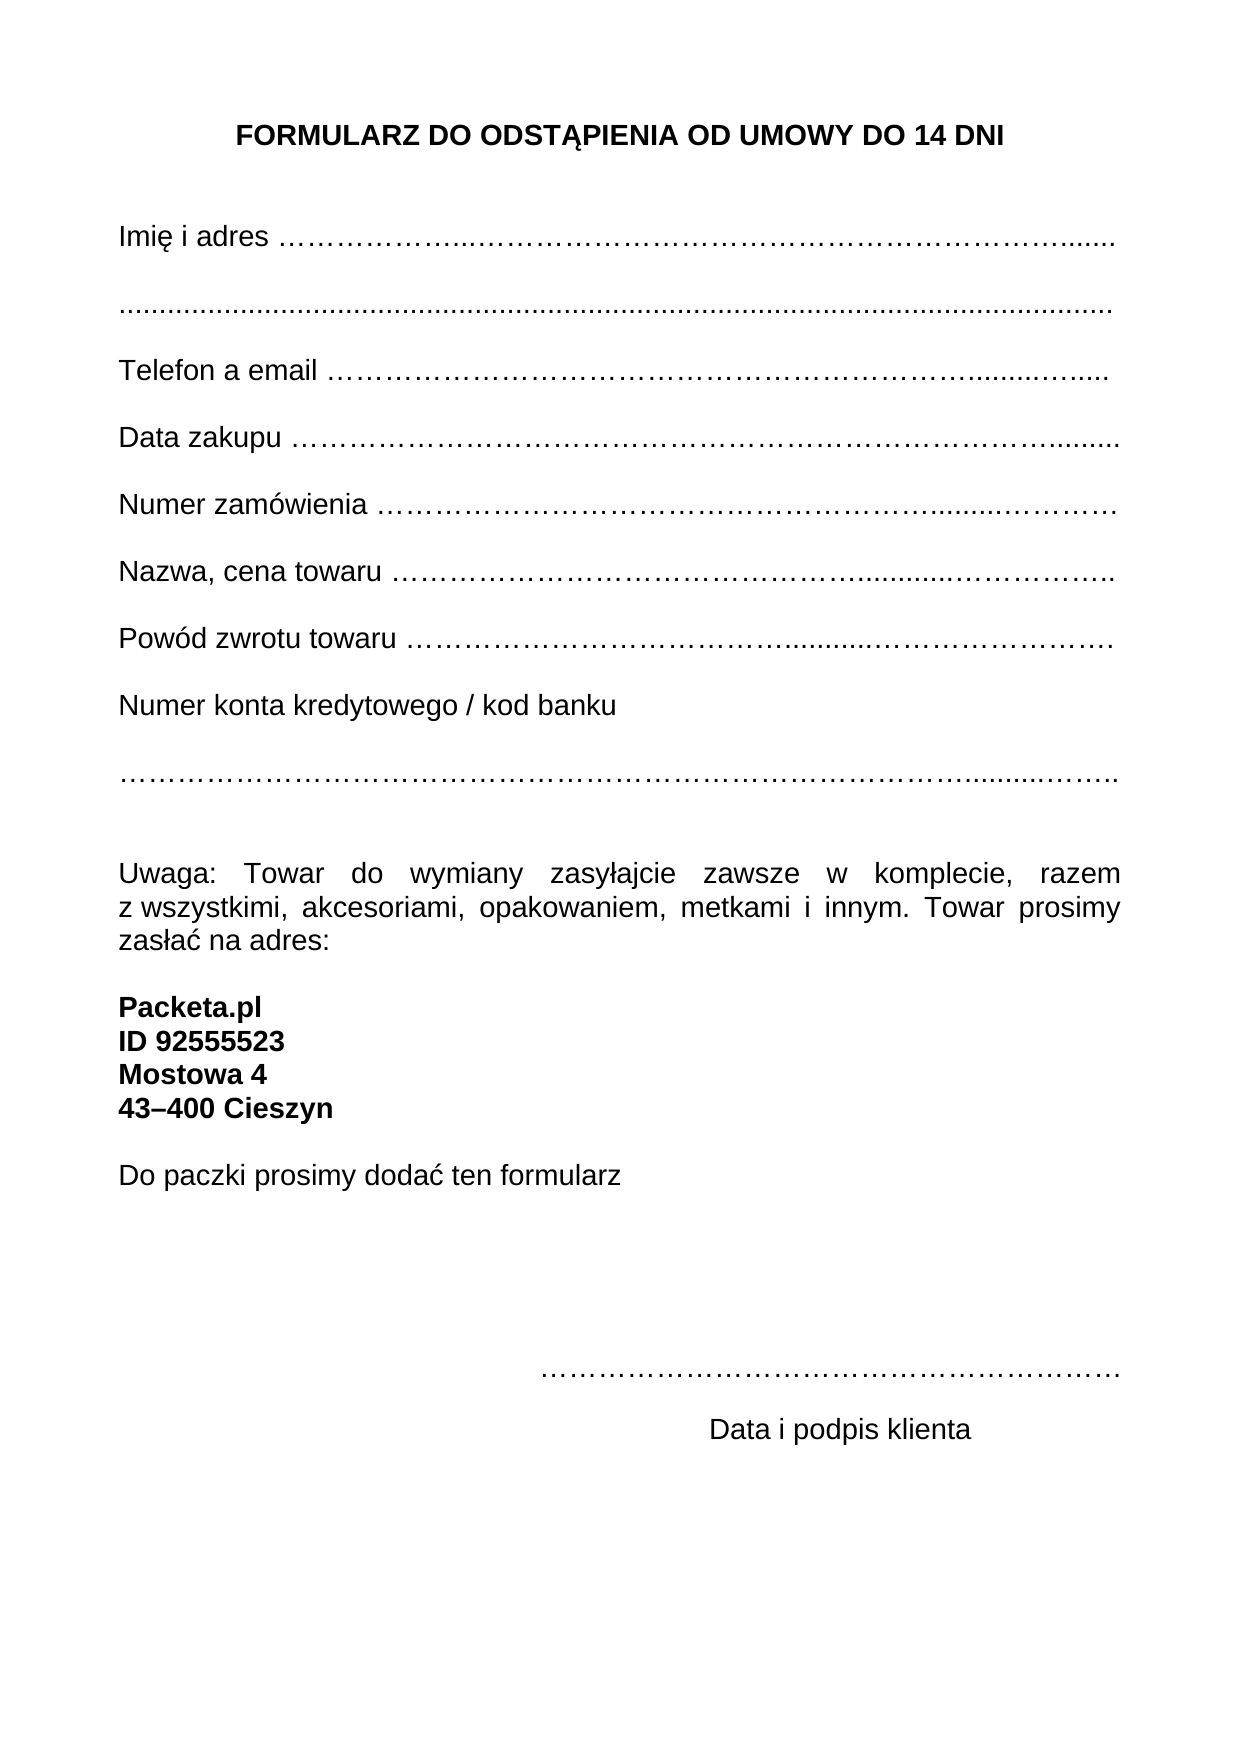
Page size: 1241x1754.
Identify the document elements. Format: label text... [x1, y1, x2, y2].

text Numer konta kredytowego / kod banku [118, 688, 1122, 722]
text Nazwa, cena towaru …………………………………………............…………….. [118, 554, 1122, 588]
text ........................................................................................................................... [118, 286, 1122, 319]
text Telefon a email ………………………………………………………….........…..... [118, 353, 1122, 386]
text Imię i adres ………………...……………………………………………………....... [118, 219, 1122, 252]
text Data i podpis klienta [118, 1412, 1122, 1445]
text Packeta.pl ID 92555523 Mostowa 4 43–400 Cieszyn [118, 990, 1122, 1124]
text FORMULARZ DO ODSTĄPIENIA OD UMOWY DO 14 DNI [118, 118, 1122, 152]
text Do paczki prosimy dodać ten formularz [118, 1158, 1122, 1191]
text Powód zwrotu towaru …………………………………...........……………………. [118, 621, 1122, 655]
text Uwaga: Towar do wymiany zasyłajcie zawsze w komplecie, razem z wszystkimi, akcesoriami, opakowaniem, metkami i innym. Towar prosimy zasłać na adres: [118, 856, 1122, 957]
text ……………………………………………………………………………..........…….. [118, 755, 1122, 789]
text Numer zamówienia ………………………………………………….........………… [118, 487, 1122, 521]
text Data zakupu ……………………………………………………………………......... [118, 420, 1122, 453]
subtitle …………………………………………………… [118, 1349, 1122, 1383]
